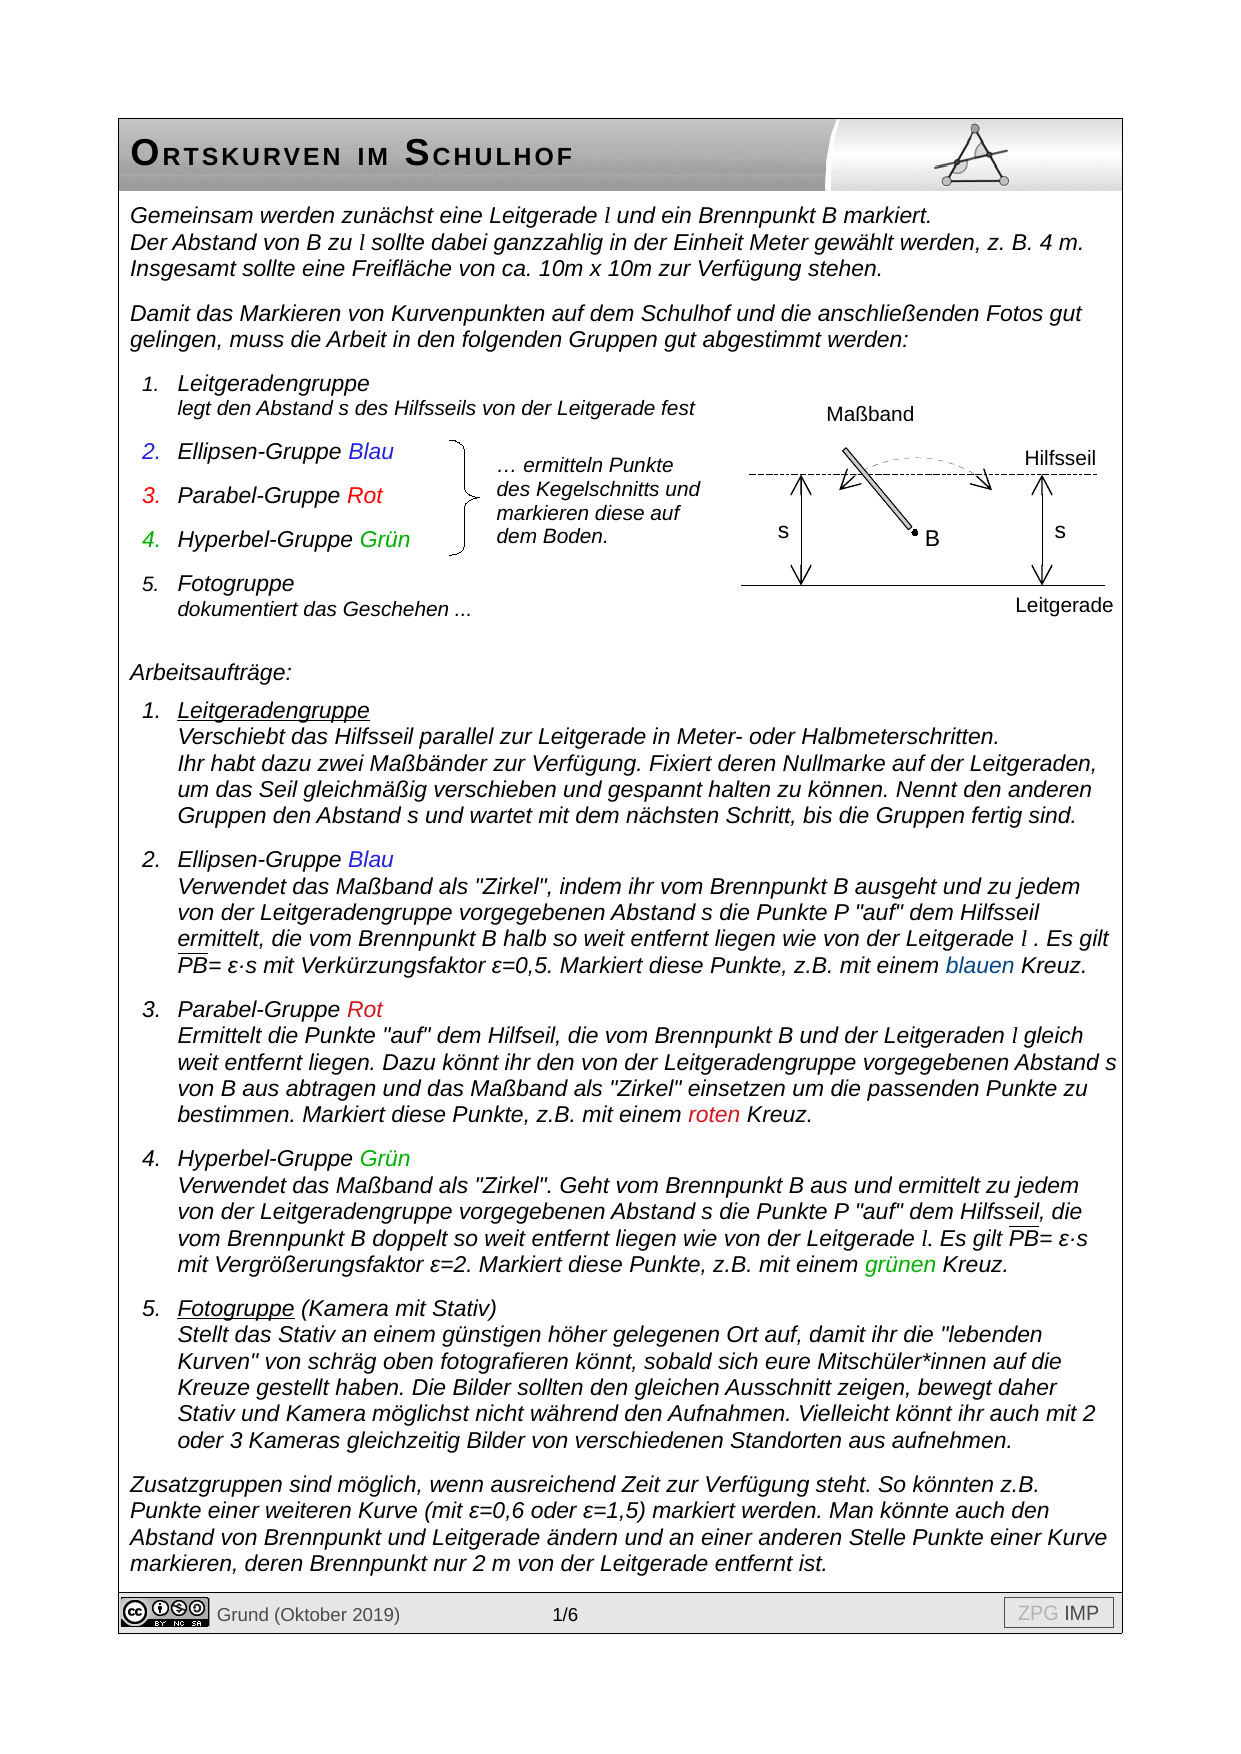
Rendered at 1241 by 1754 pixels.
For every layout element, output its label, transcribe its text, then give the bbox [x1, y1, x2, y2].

list Leitgeradengruppe legt den Abstand s des Hilfsseils von der Leitgerade fest [142, 370, 1122, 420]
list Parabel-Gruppe Rot Ermittelt die Punkte "auf" dem Hilfseil, die vom Brennpunkt B und der Leitgeraden l gleich weit entfernt liegen. Dazu könnt ihr den von der Leitgeradengruppe vorgegebenen Abstand s von B aus abtragen und das Maßband als "Zirkel" einsetzen um die passenden Punkte zu bestimmen. Markiert diese Punkte, z.B. mit einem roten Kreuz. [142, 996, 1122, 1128]
text Damit das Markieren von Kurvenpunkten auf dem Schulhof und die anschließenden Fotos gut gelingen, muss die Arbeit in den folgenden Gruppen gut abgestimmt werden: [130, 299, 1110, 352]
list Fotogruppe (Kamera mit Stativ) Stellt das Stativ an einem günstigen höher gelegenen Ort auf, damit ihr die "lebenden Kurven" von schräg oben fotografieren könnt, sobald sich eure Mitschüler*innen auf die Kreuze gestellt haben. Die Bilder sollten den gleichen Ausschnitt zeigen, bewegt daher Stativ und Kamera möglichst nicht während den Aufnahmen. Vielleicht könnt ihr auch mit 2 oder 3 Kameras gleichzeitig Bilder von verschiedenen Standorten aus aufnehmen. [142, 1295, 1122, 1453]
list Hyperbel-Gruppe Grün [802, 526, 1042, 552]
list Leitgeradengruppe Verschiebt das Hilfsseil parallel zur Leitgerade in Meter- oder Halbmeterschritten. Ihr habt dazu zwei Maßbänder zur Verfügung. Fixiert deren Nullmarke auf der Leitgeraden, um das Seil gleichmäßig verschieben und gespannt halten zu können. Nennt den anderen Gruppen den Abstand s und wartet mit dem nächsten Schritt, bis die Gruppen fertig sind. [142, 697, 1122, 828]
list Ellipsen-Gruppe Blau [142, 438, 1122, 464]
text Arbeitsaufträge: [130, 632, 1110, 685]
picture [120, 1597, 210, 1627]
list Ellipsen-Gruppe Blau Verwendet das Maßband als "Zirkel", indem ihr vom Brennpunkt B ausgeht und zu jedem von der Leitgeradengruppe vorgegebenen Abstand s die Punkte P "auf" dem Hilfsseil ermittelt, die vom Brennpunkt B halb so weit entfernt liegen wie von der Leitgerade l . Es gilt PB= ε·s mit Verkürzungsfaktor ε=0,5. Markiert diese Punkte, z.B. mit einem blauen Kreuz. [142, 846, 1122, 978]
list Parabel-Gruppe Rot [142, 482, 801, 508]
list Hyperbel-Gruppe Grün [142, 526, 801, 552]
list Hyperbel-Gruppe Grün Verwendet das Maßband als "Zirkel". Geht vom Brennpunkt B aus und ermittelt zu jedem von der Leitgeradengruppe vorgegebenen Abstand s die Punkte P "auf" dem Hilfsseil, die vom Brennpunkt B doppelt so weit entfernt liegen wie von der Leitgerade l. Es gilt PB= ε·s mit Vergrößerungsfaktor ε=2. Markiert diese Punkte, z.B. mit einem grünen Kreuz. [142, 1145, 1122, 1277]
list Fotogruppe dokumentiert das Geschehen ... [142, 570, 1122, 620]
list [877, 482, 1042, 508]
text Gemeinsam werden zunächst eine Leitgerade l und ein Brennpunkt B markiert. Der Abstand von B zu l sollte dabei ganzzahlig in der Einheit Meter gewählt werden, z. B. 4 m. Insgesamt sollte eine Freifläche von ca. 10m x 10m zur Verfügung stehen. [130, 202, 1110, 282]
list [1043, 482, 1122, 508]
list Hyperbel-Gruppe Grün [1043, 526, 1122, 552]
list [802, 482, 888, 508]
picture [119, 119, 1122, 191]
text Zusatzgruppen sind möglich, wenn ausreichend Zeit zur Verfügung steht. So könnten z.B. Punkte einer weiteren Kurve (mit ε=0,6 oder ε=1,5) markiert werden. Man könnte auch den Abstand von Brennpunkt und Leitgerade ändern und an einer anderen Stelle Punkte einer Kurve markieren, deren Brennpunkt nur 2 m von der Leitgerade entfernt ist. [130, 1471, 1110, 1576]
